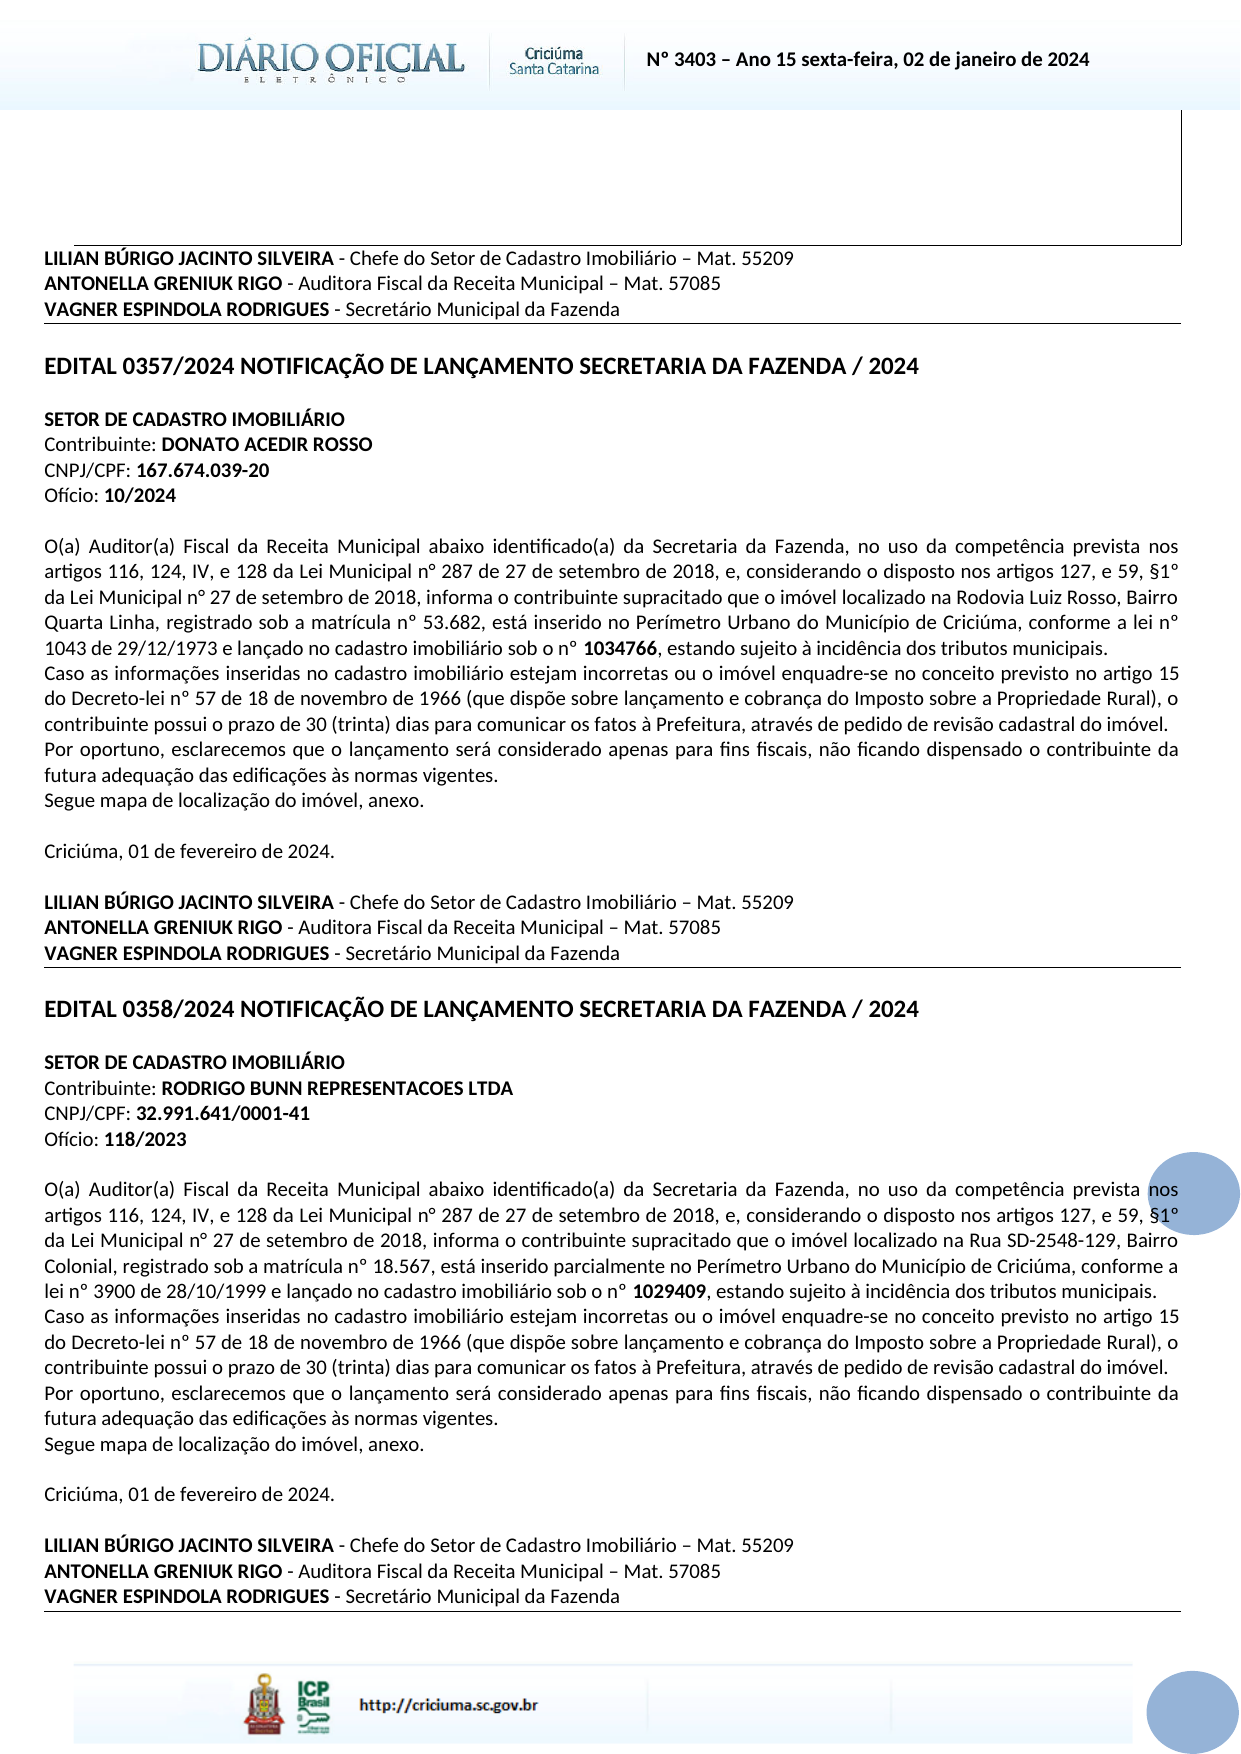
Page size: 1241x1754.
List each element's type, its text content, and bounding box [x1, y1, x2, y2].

text Criciúma, 01 de fevereiro de 2024. [44, 1482, 1181, 1507]
text Segue mapa de localização do imóvel, anexo. [44, 787, 1181, 813]
text Por oportuno, esclarecemos que o lançamento será considerado apenas para fins fiscais, não ficando dispensado o contribuinte da futura adequação das edificações às normas vigentes. [44, 736, 1181, 787]
text VAGNER ESPINDOLA RODRIGUES - Secretário Municipal da Fazenda [44, 1583, 1181, 1611]
text Ofício: 118/2023 [44, 1126, 1181, 1151]
text Ofício: 10/2024 [44, 482, 1181, 508]
text O(a) Auditor(a) Fiscal da Receita Municipal abaixo identificado(a) da Secretaria da Fazenda, no uso da competência prevista nos artigos 116, 124, IV, e 128 da Lei Municipal n° 287 de 27 de setembro de 2018, e, considerando o disposto nos artigos 127, e 59, §1º da Lei Municipal n° 27 de setembro de 2018, informa o contribuinte supracitado que o imóvel localizado na Rodovia Luiz Rosso, Bairro Quarta Linha, registrado sob a matrícula nº 53.682, está inserido no Perímetro Urbano do Município de Criciúma, conforme a lei nº 1043 de 29/12/1973 e lançado no cadastro imobiliário sob o nº 1034766, estando sujeito à incidência dos tributos municipais. [44, 533, 1181, 660]
text CNPJ/CPF: 167.674.039-20 [44, 457, 1181, 482]
text VAGNER ESPINDOLA RODRIGUES - Secretário Municipal da Fazenda [44, 940, 1181, 967]
text Setor de Cadastro IMOBILIÁRIO [44, 1049, 1181, 1075]
text Por oportuno, esclarecemos que o lançamento será considerado apenas para fins fiscais, não ficando dispensado o contribuinte da futura adequação das edificações às normas vigentes. [44, 1380, 1181, 1431]
text Contribuinte: RODRIGO BUNN REPRESENTACOES LTDA [44, 1075, 1181, 1100]
text LILIAN BÚRIGO JACINTO SILVEIRA - Chefe do Setor de Cadastro Imobiliário – Mat. 55209 [44, 1532, 1181, 1558]
text Segue mapa de localização do imóvel, anexo. [44, 1431, 1181, 1456]
text Criciúma, 01 de fevereiro de 2024. [44, 838, 1181, 863]
text EDITAL 0357/2024 NOTIFICAÇÃO DE LANÇAMENTO SECRETARIA DA FAZENDA / 2024 [44, 350, 1181, 381]
text ANTONELLA GRENIUK RIGO - Auditora Fiscal da Receita Municipal – Mat. 57085 [44, 1558, 1181, 1583]
text ANTONELLA GRENIUK RIGO - Auditora Fiscal da Receita Municipal – Mat. 57085 [44, 271, 1181, 296]
text CNPJ/CPF: 32.991.641/0001-41 [44, 1100, 1181, 1126]
text LILIAN BÚRIGO JACINTO SILVEIRA - Chefe do Setor de Cadastro Imobiliário – Mat. 55209 [44, 245, 1181, 271]
text Caso as informações inseridas no cadastro imobiliário estejam incorretas ou o imóvel enquadre-se no conceito previsto no artigo 15 do Decreto-lei nº 57 de 18 de novembro de 1966 (que dispõe sobre lançamento e cobrança do Imposto sobre a Propriedade Rural), o contribuinte possui o prazo de 30 (trinta) dias para comunicar os fatos à Prefeitura, através de pedido de revisão cadastral do imóvel. [44, 660, 1181, 736]
text LILIAN BÚRIGO JACINTO SILVEIRA - Chefe do Setor de Cadastro Imobiliário – Mat. 55209 [44, 889, 1181, 914]
text O(a) Auditor(a) Fiscal da Receita Municipal abaixo identificado(a) da Secretaria da Fazenda, no uso da competência prevista nos artigos 116, 124, IV, e 128 da Lei Municipal n° 287 de 27 de setembro de 2018, e, considerando o disposto nos artigos 127, e 59, §1º da Lei Municipal n° 27 de setembro de 2018, informa o contribuinte supracitado que o imóvel localizado na Rua SD-2548-129, Bairro Colonial, registrado sob a matrícula nº 18.567, está inserido parcialmente no Perímetro Urbano do Município de Criciúma, conforme a lei nº 3900 de 28/10/1999 e lançado no cadastro imobiliário sob o nº 1029409, estando sujeito à incidência dos tributos municipais. [44, 1177, 1181, 1304]
text Contribuinte: DONATO ACEDIR ROSSO [44, 431, 1181, 457]
text ANTONELLA GRENIUK RIGO - Auditora Fiscal da Receita Municipal – Mat. 57085 [44, 914, 1181, 940]
text EDITAL 0358/2024 NOTIFICAÇÃO DE LANÇAMENTO SECRETARIA DA FAZENDA / 2024 [44, 994, 1181, 1024]
text Setor de Cadastro IMOBILIÁRIO [44, 406, 1181, 431]
text Caso as informações inseridas no cadastro imobiliário estejam incorretas ou o imóvel enquadre-se no conceito previsto no artigo 15 do Decreto-lei nº 57 de 18 de novembro de 1966 (que dispõe sobre lançamento e cobrança do Imposto sobre a Propriedade Rural), o contribuinte possui o prazo de 30 (trinta) dias para comunicar os fatos à Prefeitura, através de pedido de revisão cadastral do imóvel. [44, 1304, 1181, 1380]
text VAGNER ESPINDOLA RODRIGUES - Secretário Municipal da Fazenda [44, 296, 1181, 323]
